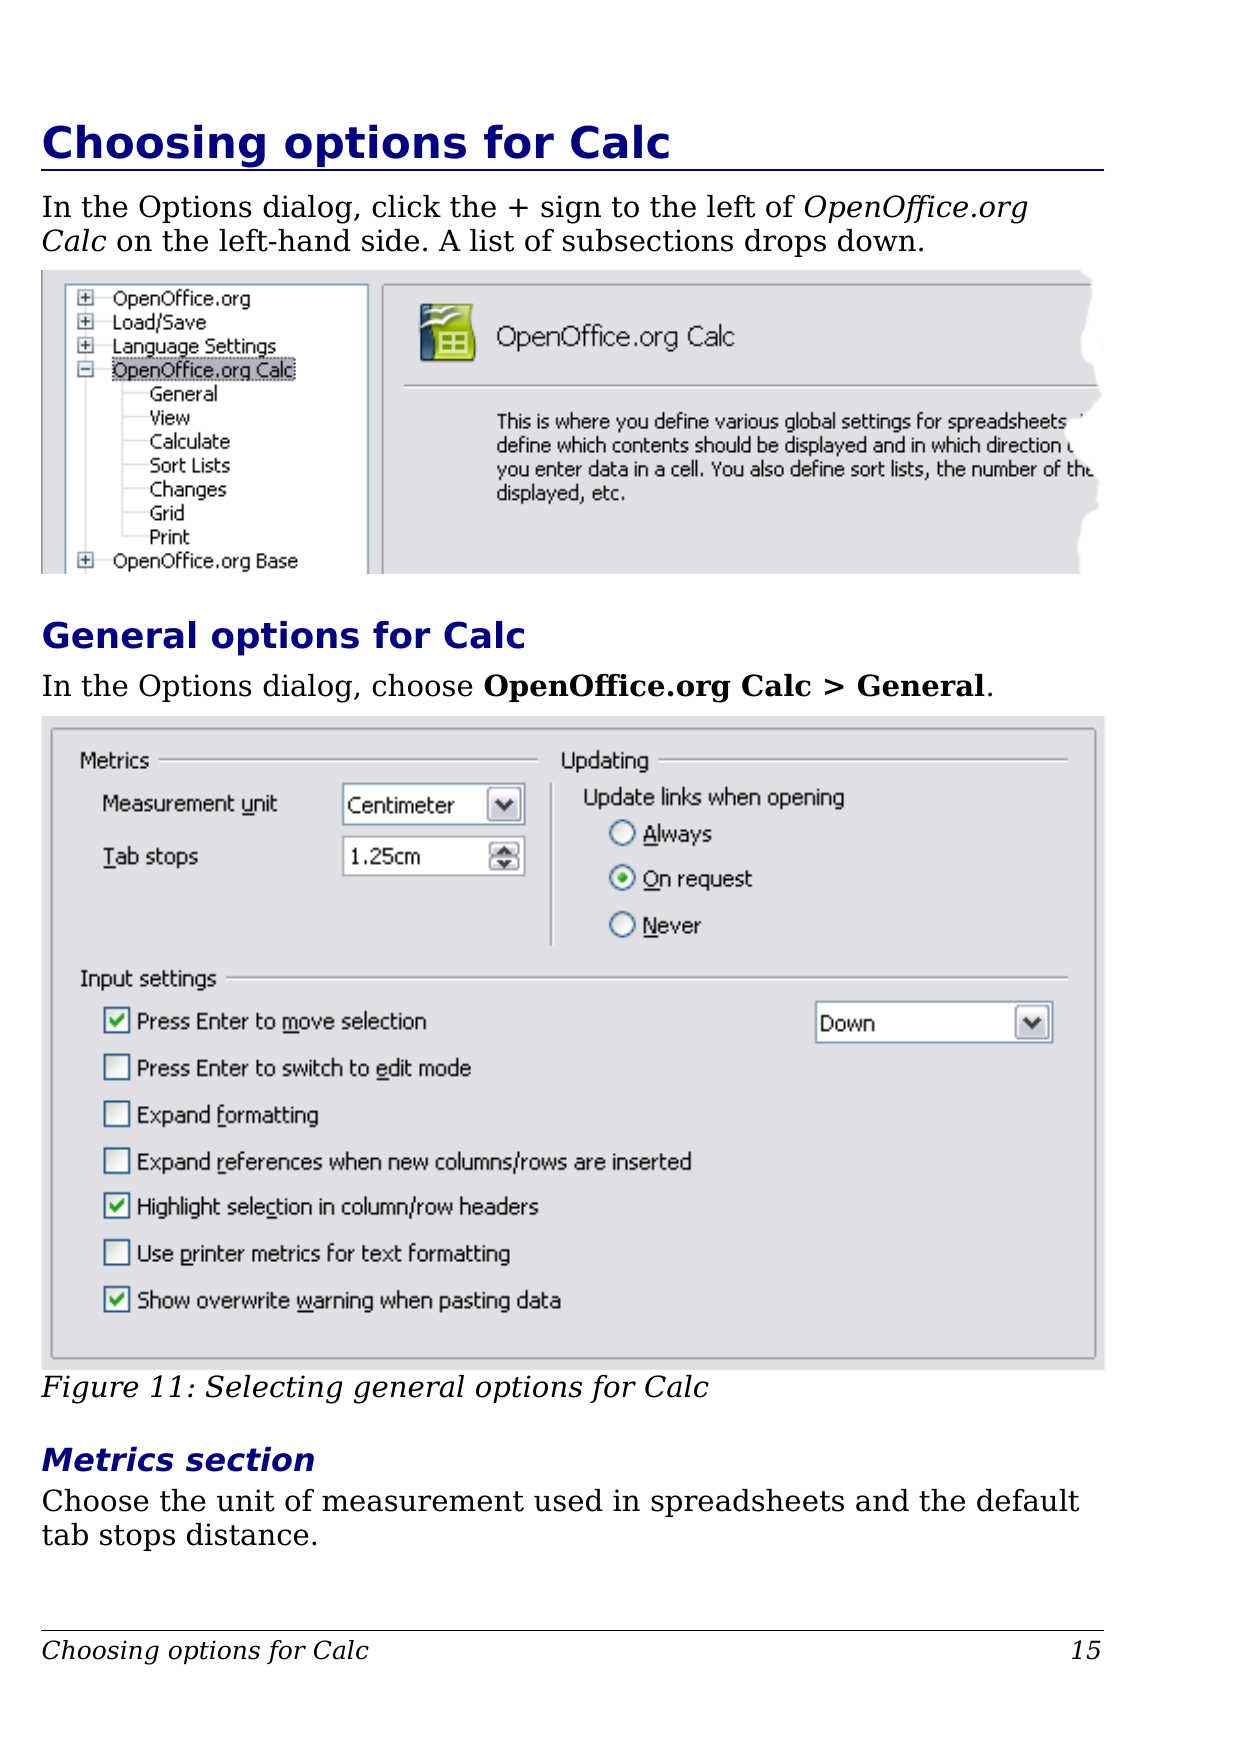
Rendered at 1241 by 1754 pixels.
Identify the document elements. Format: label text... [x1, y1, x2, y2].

text Choose the unit of measurement used in spreadsheets and the default tab stops distance. [41, 1485, 1104, 1553]
picture [41, 270, 1105, 574]
text In the Options dialog, click the + sign to the left of OpenOffice.org Calc on the left-hand side. A list of subsections drops down. [41, 190, 1104, 258]
subtitle General options for Calc [41, 616, 1104, 657]
subtitle Choosing options for Calc [41, 118, 1104, 169]
text Figure 11: Selecting general options for Calc [41, 1370, 1104, 1404]
subtitle Metrics section [41, 1441, 1104, 1478]
text In the Options dialog, choose OpenOffice.org Calc > General. [41, 669, 1104, 704]
picture [41, 716, 1105, 1370]
